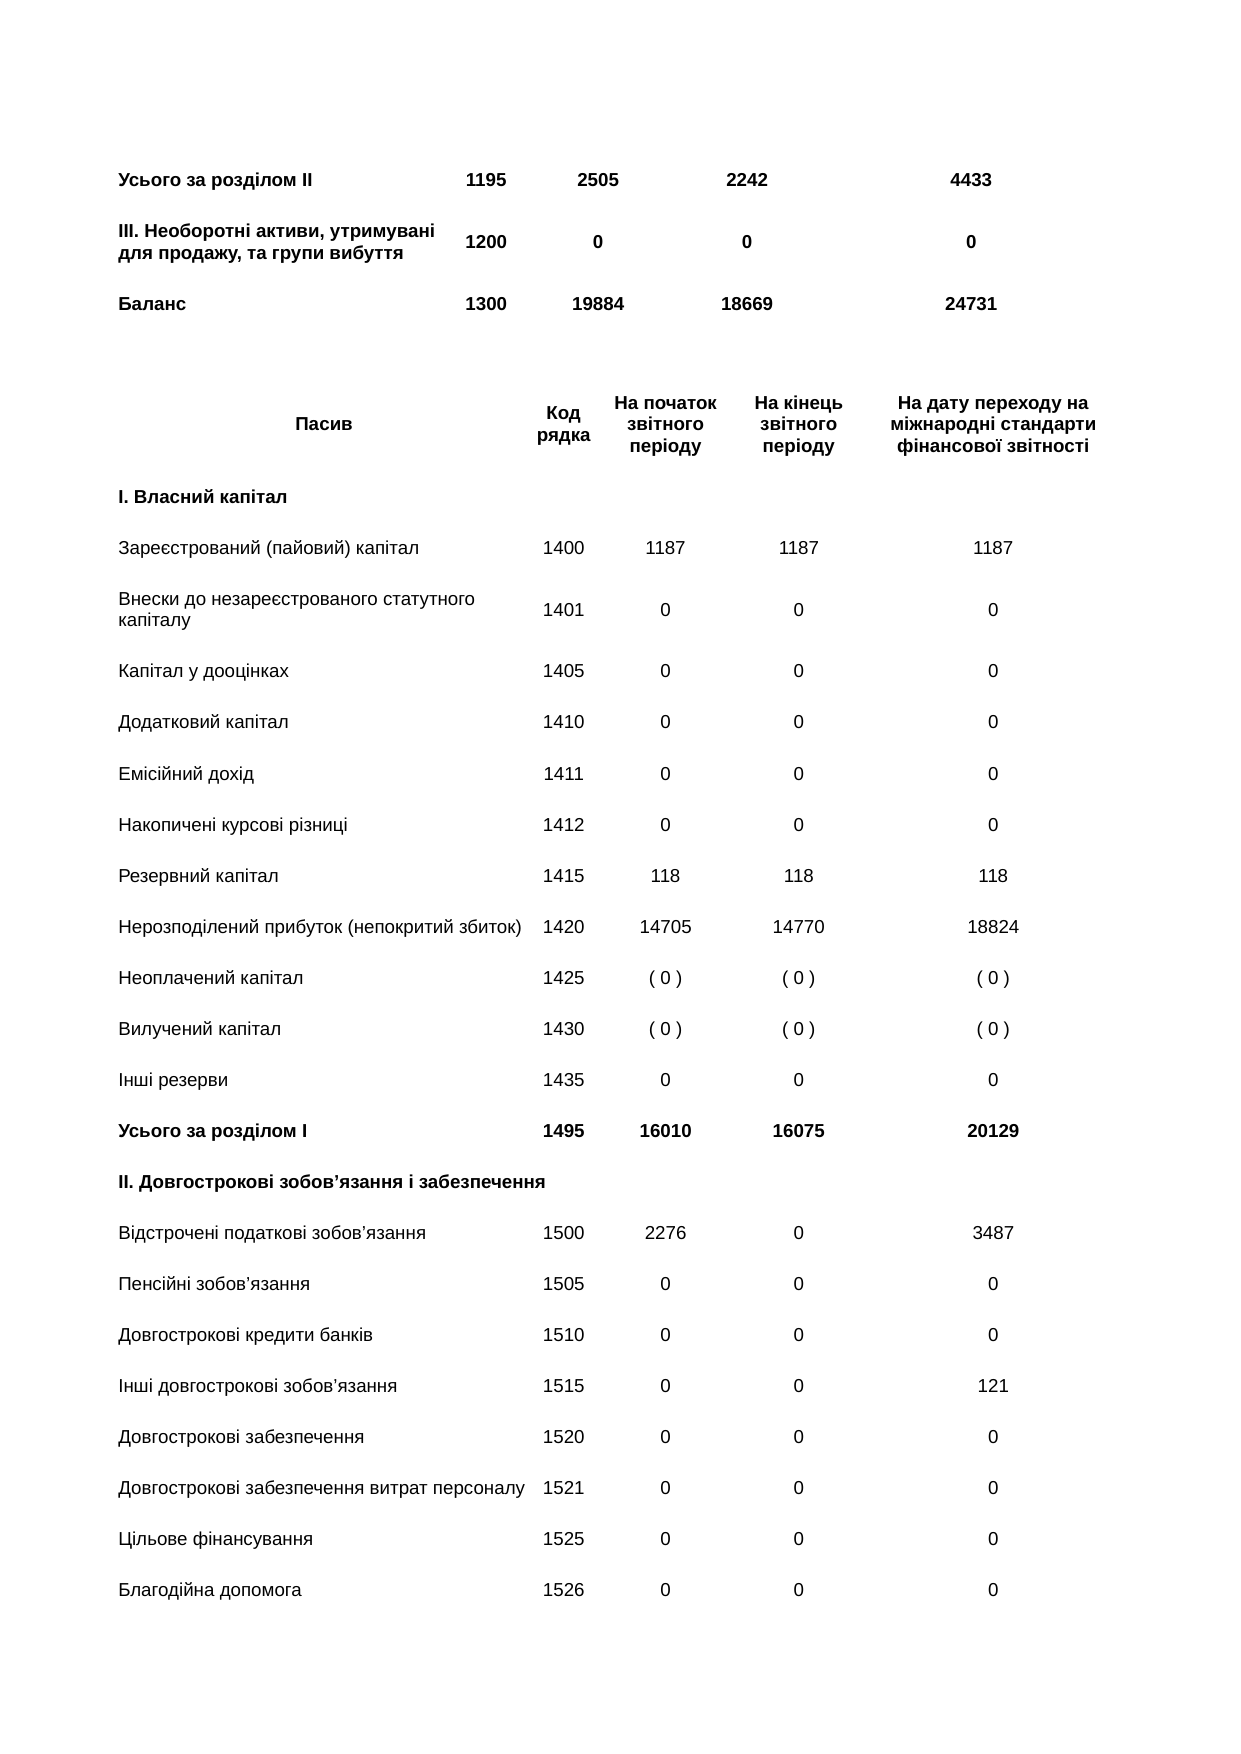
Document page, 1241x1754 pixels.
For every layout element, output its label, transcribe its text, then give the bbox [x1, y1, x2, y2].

table_cell Зареєстрований (пайовий) капітал [118, 537, 529, 588]
table_cell 0 [598, 711, 733, 762]
table_cell 0 [598, 1069, 733, 1120]
table_cell 1200 [450, 220, 522, 293]
table_cell 0 [733, 1579, 864, 1630]
table_cell 1400 [529, 537, 598, 588]
table_cell 0 [733, 711, 864, 762]
table_cell 1195 [450, 169, 522, 220]
table_cell 0 [864, 1579, 1122, 1630]
table_cell 0 [864, 1069, 1122, 1120]
table_cell 0 [864, 660, 1122, 711]
table_cell 1500 [529, 1222, 598, 1273]
table_cell II. Довгострокові зобов’язання і забезпечення [118, 1171, 1122, 1222]
table_cell ( 0 ) [864, 1018, 1122, 1069]
table_cell 0 [864, 1426, 1122, 1477]
table_cell Емісійний дохід [118, 763, 529, 813]
table_cell 0 [733, 763, 864, 813]
table_cell ( 0 ) [598, 967, 733, 1018]
table_cell Усього за розділом II [118, 169, 450, 220]
table_cell I. Власний капітал [118, 486, 1122, 537]
table_cell 1410 [529, 711, 598, 762]
table_cell 0 [598, 763, 733, 813]
table_cell 1430 [529, 1018, 598, 1069]
table_cell Пенсійні зобов’язання [118, 1273, 529, 1324]
table_cell 1515 [529, 1375, 598, 1426]
table_cell 2276 [598, 1222, 733, 1273]
table_cell 1525 [529, 1528, 598, 1579]
table_cell 121 [864, 1375, 1122, 1426]
table_cell 0 [522, 220, 674, 293]
table_cell 0 [598, 814, 733, 864]
table_cell 18669 [674, 293, 820, 344]
table_cell Довгострокові кредити банків [118, 1324, 529, 1375]
table_cell 1495 [529, 1120, 598, 1171]
table_cell 1401 [529, 588, 598, 660]
table_cell 0 [598, 1579, 733, 1630]
table_cell 0 [598, 1273, 733, 1324]
table_cell 0 [864, 763, 1122, 813]
table_cell 1520 [529, 1426, 598, 1477]
table_cell [450, 118, 522, 169]
table_cell 1505 [529, 1273, 598, 1324]
table_cell Цільове фінансування [118, 1528, 529, 1579]
table_cell 0 [598, 1528, 733, 1579]
table_cell 1300 [450, 293, 522, 344]
table_cell 0 [864, 1273, 1122, 1324]
table_cell 0 [598, 588, 733, 660]
table_cell 0 [598, 1426, 733, 1477]
table_cell Благодійна допомога [118, 1579, 529, 1630]
table_cell 0 [733, 1528, 864, 1579]
table_cell 0 [820, 220, 1122, 293]
table_cell 1405 [529, 660, 598, 711]
table_cell ( 0 ) [864, 967, 1122, 1018]
table_cell ( 0 ) [733, 967, 864, 1018]
table_cell 16010 [598, 1120, 733, 1171]
table_cell 1510 [529, 1324, 598, 1375]
table_cell 1521 [529, 1477, 598, 1528]
table_cell 0 [598, 1477, 733, 1528]
table_cell Усього за розділом I [118, 1120, 529, 1171]
table_header Пасив [118, 391, 529, 486]
table_cell 1420 [529, 916, 598, 967]
table_header На кінець звітного періоду [733, 391, 864, 486]
table_cell Неоплачений капітал [118, 967, 529, 1018]
table_cell 0 [733, 1375, 864, 1426]
table_cell 118 [864, 865, 1122, 916]
table_cell 0 [733, 1273, 864, 1324]
table_cell 0 [598, 1324, 733, 1375]
table_cell Довгострокові забезпечення [118, 1426, 529, 1477]
table_cell 0 [733, 814, 864, 864]
table_cell Інші довгострокові зобов’язання [118, 1375, 529, 1426]
table_cell 0 [598, 660, 733, 711]
table_cell Інші резерви [118, 1069, 529, 1120]
table_cell 1187 [733, 537, 864, 588]
table_cell 2505 [522, 169, 674, 220]
table_cell 1187 [864, 537, 1122, 588]
table_cell 0 [864, 1528, 1122, 1579]
table_cell 14770 [733, 916, 864, 967]
table_cell Баланс [118, 293, 450, 344]
table_cell 20129 [864, 1120, 1122, 1171]
table_cell 3487 [864, 1222, 1122, 1273]
table_cell 0 [733, 1426, 864, 1477]
table_cell 0 [733, 1324, 864, 1375]
table_cell ( 0 ) [733, 1018, 864, 1069]
table_cell 1187 [598, 537, 733, 588]
table_cell Накопичені курсові різниці [118, 814, 529, 864]
table_cell 0 [864, 1324, 1122, 1375]
table_cell Резервний капітал [118, 865, 529, 916]
table_cell 4433 [820, 169, 1122, 220]
table_cell ( 0 ) [598, 1018, 733, 1069]
table_cell 1425 [529, 967, 598, 1018]
table_cell 0 [864, 588, 1122, 660]
table_cell Відстрочені податкові зобов’язання [118, 1222, 529, 1273]
table_cell 24731 [820, 293, 1122, 344]
table_cell Нерозподілений прибуток (непокритий збиток) [118, 916, 529, 967]
table_cell 1435 [529, 1069, 598, 1120]
table_cell 0 [733, 660, 864, 711]
table_cell [674, 118, 820, 169]
table_cell Додатковий капітал [118, 711, 529, 762]
table_cell Вилучений капітал [118, 1018, 529, 1069]
table_cell III. Необоротні активи, утримувані для продажу, та групи вибуття [118, 220, 450, 293]
table_cell 14705 [598, 916, 733, 967]
table_cell 19884 [522, 293, 674, 344]
table_cell Капітал у дооцінках [118, 660, 529, 711]
table_header На дату переходу на міжнародні стандарти фінансової звітності [864, 391, 1122, 486]
table_cell 0 [864, 1477, 1122, 1528]
table_cell 0 [598, 1375, 733, 1426]
table_cell Довгострокові забезпечення витрат персоналу [118, 1477, 529, 1528]
table_cell 1411 [529, 763, 598, 813]
table_cell 2242 [674, 169, 820, 220]
table_header На початок звітного періоду [598, 391, 733, 486]
table_cell 0 [733, 1477, 864, 1528]
table_cell 118 [733, 865, 864, 916]
table_cell 0 [733, 1069, 864, 1120]
table_cell 0 [864, 711, 1122, 762]
table_header Код рядка [529, 391, 598, 486]
table_cell [118, 118, 450, 169]
table_cell 1415 [529, 865, 598, 916]
table_cell 16075 [733, 1120, 864, 1171]
table_cell 1412 [529, 814, 598, 864]
table_cell 0 [733, 588, 864, 660]
table_cell 0 [864, 814, 1122, 864]
table_cell 118 [598, 865, 733, 916]
table_cell [820, 118, 1122, 169]
table_cell [522, 118, 674, 169]
table_cell Внески до незареєстрованого статутного капіталу [118, 588, 529, 660]
table_cell 0 [733, 1222, 864, 1273]
table_cell 0 [674, 220, 820, 293]
table_cell 18824 [864, 916, 1122, 967]
table_cell 1526 [529, 1579, 598, 1630]
